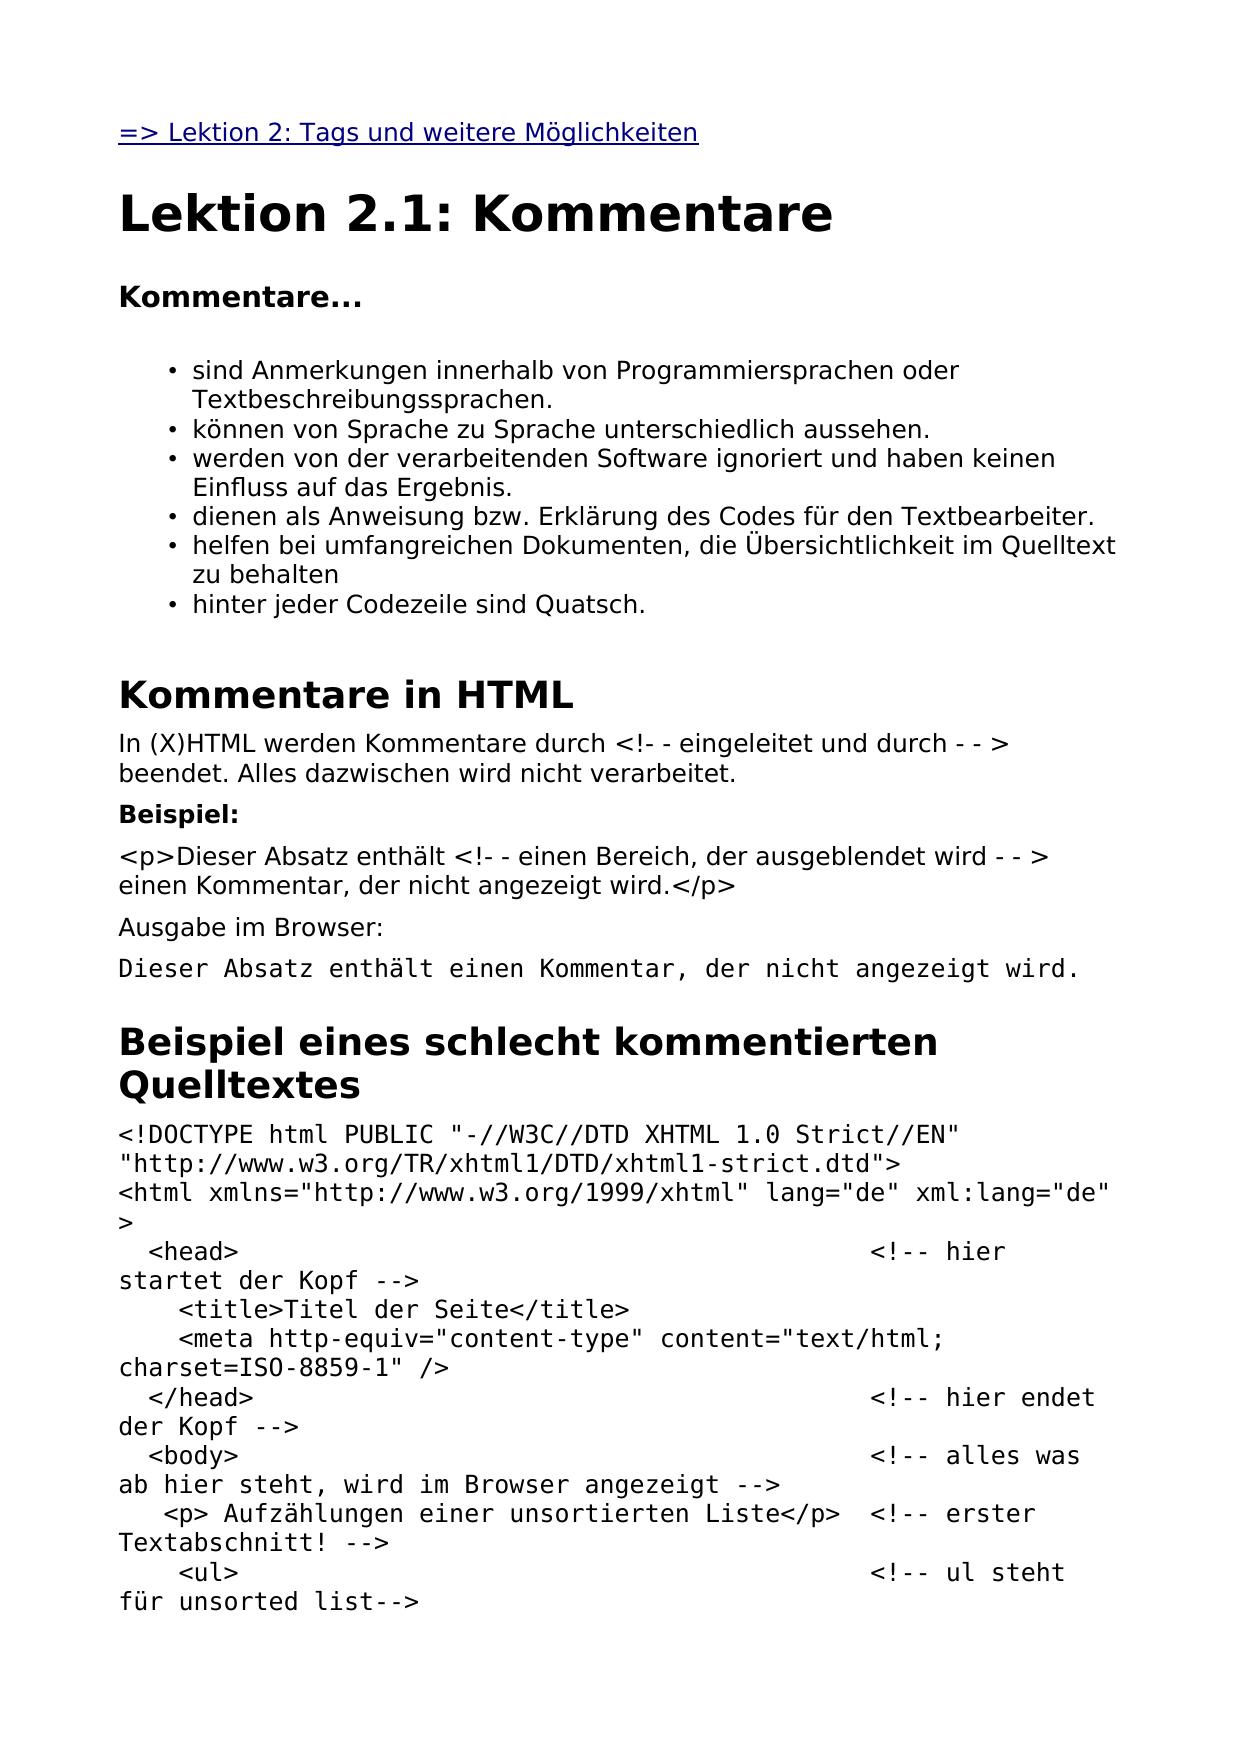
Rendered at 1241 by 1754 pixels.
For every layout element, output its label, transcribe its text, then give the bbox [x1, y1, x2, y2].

subtitle Lektion 2.1: Kommentare [118, 185, 1122, 243]
list werden von der verarbeitenden Software ignoriert und haben keinen Einfluss auf das Ergebnis. [177, 444, 1122, 502]
text <!DOCTYPE html PUBLIC "-//W3C//DTD XHTML 1.0 Strict//EN" "http://www.w3.org/TR/xhtml1/DTD/xhtml1-strict.dtd"> <html xmlns="http://www.w3.org/1999/xhtml" lang="de" xml:lang="de" > <head> <!-- hier startet der Kopf --> <title>Titel der Seite</title> <meta http-equiv="content-type" content="text/html; charset=ISO-8859-1" /> </head> <!-- hier endet der Kopf --> <body> <!-- alles was ab hier steht, wird im Browser angezeigt --> <p> Aufzählungen einer unsortierten Liste</p> <!-- erster Textabschnitt! --> <ul> <!-- ul steht für unsorted list--> [118, 1120, 1122, 1616]
text Beispiel: [118, 800, 1122, 829]
list helfen bei umfangreichen Dokumenten, die Übersichtlichkeit im Quelltext zu behalten [177, 531, 1122, 590]
subtitle Kommentare in HTML [118, 673, 1122, 717]
list können von Sprache zu Sprache unterschiedlich aussehen. [177, 415, 1122, 444]
text Ausgabe im Browser: [118, 913, 1122, 942]
text => Lektion 2: Tags und weitere Möglichkeiten [118, 118, 1122, 147]
text <p>Dieser Absatz enthält <!- - einen Bereich, der ausgeblendet wird - - > einen Kommentar, der nicht angezeigt wird.</p> [118, 842, 1122, 900]
list sind Anmerkungen innerhalb von Programmiersprachen oder Textbeschreibungssprachen. [177, 356, 1122, 415]
text Dieser Absatz enthält einen Kommentar, der nicht angezeigt wird. [118, 954, 1122, 984]
subtitle Beispiel eines schlecht kommentierten Quelltextes [118, 1021, 1122, 1108]
subtitle Kommentare... [118, 281, 1122, 314]
list hinter jeder Codezeile sind Quatsch. [177, 590, 1122, 619]
text In (X)HTML werden Kommentare durch <!- - eingeleitet und durch - - > beendet. Alles dazwischen wird nicht verarbeitet. [118, 729, 1122, 788]
list dienen als Anweisung bzw. Erklärung des Codes für den Textbearbeiter. [177, 502, 1122, 531]
